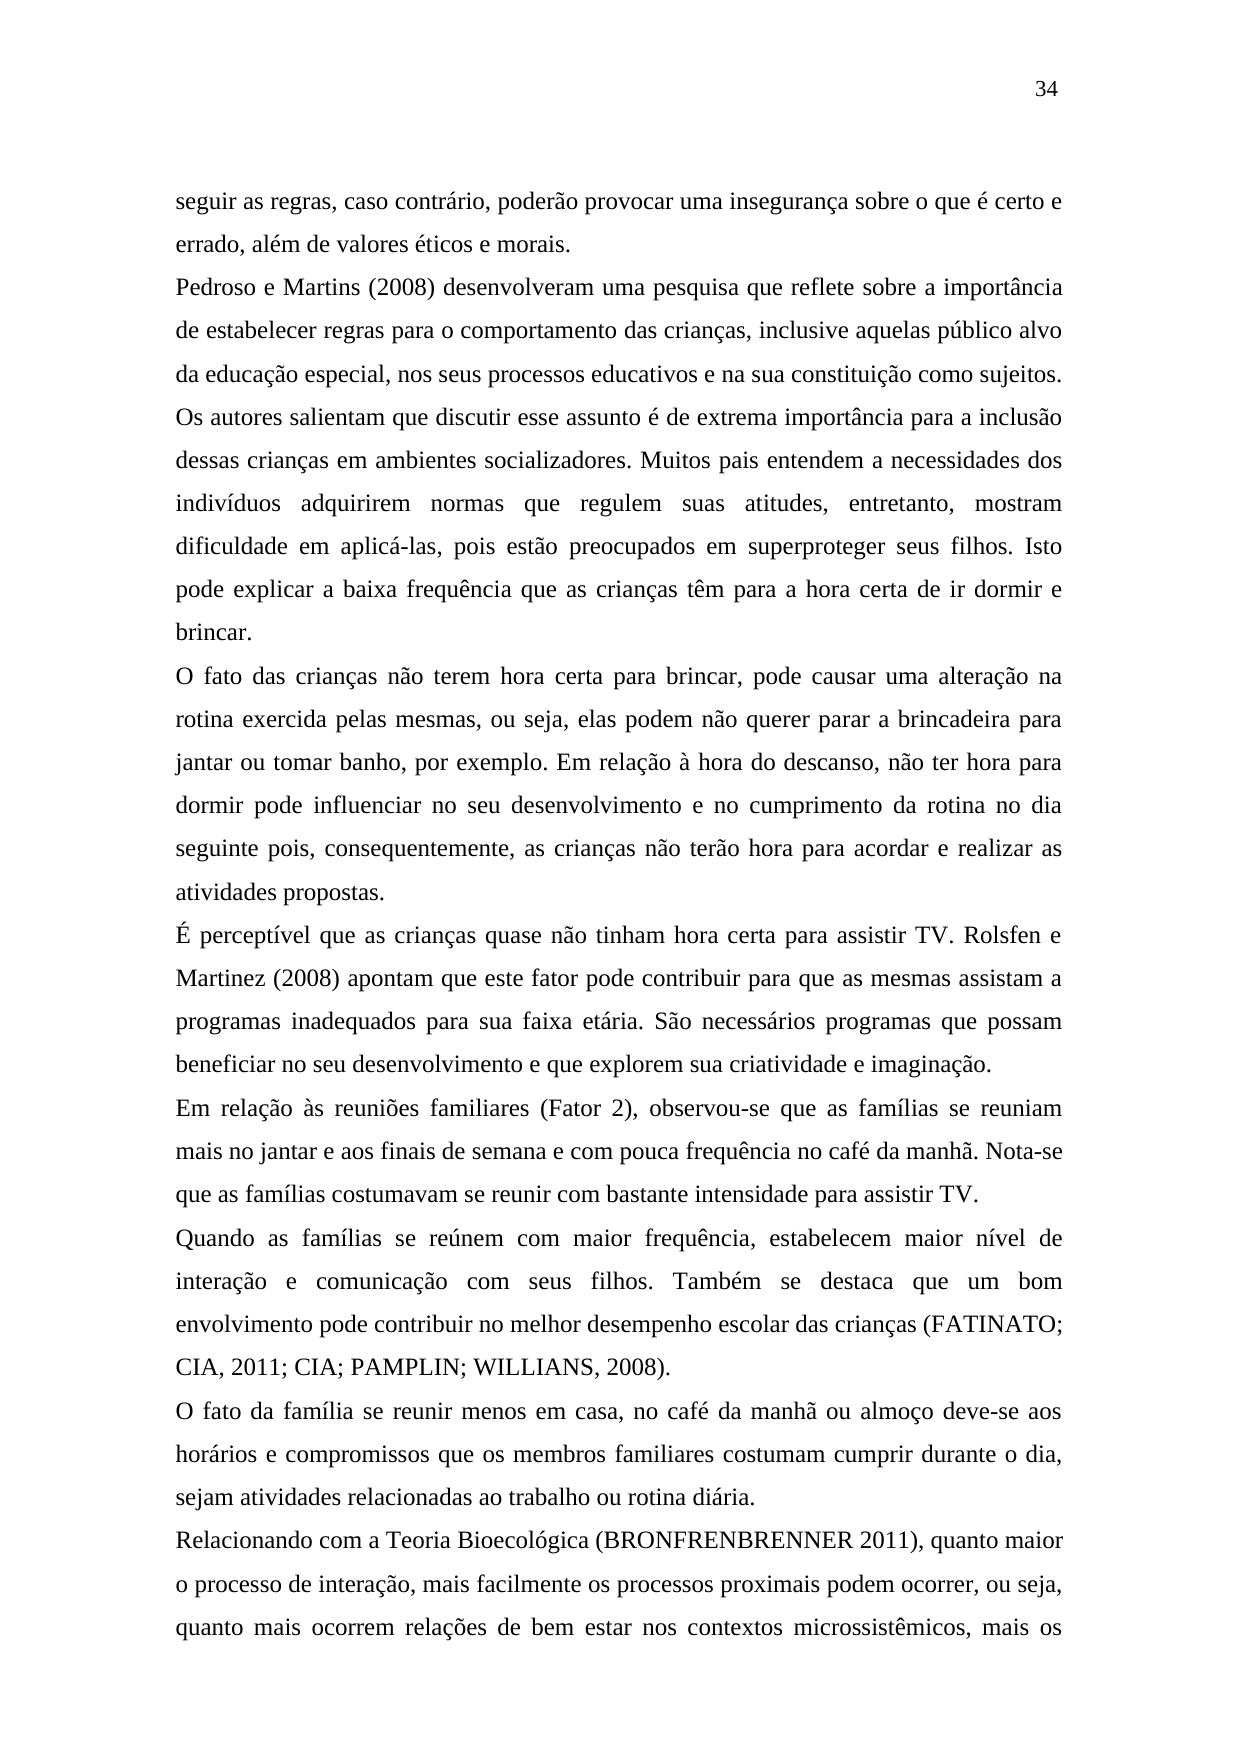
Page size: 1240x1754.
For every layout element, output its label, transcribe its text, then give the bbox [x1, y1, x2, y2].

text É perceptível que as crianças quase não tinham hora certa para assistir TV. Rolsfen e Martinez (2008) apontam que este fator pode contribuir para que as mesmas assistam a programas inadequados para sua faixa etária. São necessários programas que possam beneficiar no seu desenvolvimento e que explorem sua criatividade e imaginação. [175, 920, 1063, 1078]
text O fato da família se reunir menos em casa, no café da manhã ou almoço deve-se aos horários e compromissos que os membros familiares costumam cumprir durante o dia, sejam atividades relacionadas ao trabalho ou rotina diária. [175, 1396, 1063, 1511]
text Pedroso e Martins (2008) desenvolveram uma pesquisa que reflete sobre a importância de estabelecer regras para o comportamento das crianças, inclusive aquelas público alvo da educação especial, nos seus processos educativos e na sua constituição como sujeitos. Os autores salientam que discutir esse assunto é de extrema importância para a inclusão dessas crianças em ambientes socializadores. Muitos pais entendem a necessidades dos indivíduos adquirirem normas que regulem suas atitudes, entretanto, mostram dificuldade em aplicá-las, pois estão preocupados em superproteger seus filhos. Isto pode explicar a baixa frequência que as crianças têm para a hora certa de ir dormir e brincar. [175, 272, 1063, 646]
text seguir as regras, caso contrário, poderão provocar uma insegurança sobre o que é certo e errado, além de valores éticos e morais. [175, 186, 1063, 258]
text Em relação às reuniões familiares (Fator 2), observou-se que as famílias se reuniam mais no jantar e aos finais de semana e com pouca frequência no café da manhã. Nota-se que as famílias costumavam se reunir com bastante intensidade para assistir TV. [175, 1093, 1063, 1208]
text O fato das crianças não terem hora certa para brincar, pode causar uma alteração na rotina exercida pelas mesmas, ou seja, elas podem não querer parar a brincadeira para jantar ou tomar banho, por exemplo. Em relação à hora do descanso, não ter hora para dormir pode influenciar no seu desenvolvimento e no cumprimento da rotina no dia seguinte pois, consequentemente, as crianças não terão hora para acordar e realizar as atividades propostas. [175, 661, 1063, 905]
text Quando as famílias se reúnem com maior frequência, estabelecem maior nível de interação e comunicação com seus filhos. Também se destaca que um bom envolvimento pode contribuir no melhor desempenho escolar das crianças (FATINATO; CIA, 2011; CIA; PAMPLIN; WILLIANS, 2008). [175, 1223, 1063, 1381]
text Relacionando com a Teoria Bioecológica (BRONFRENBRENNER 2011), quanto maior o processo de interação, mais facilmente os processos proximais podem ocorrer, ou seja, quanto mais ocorrem relações de bem estar nos contextos microssistêmicos, mais os [175, 1526, 1063, 1641]
